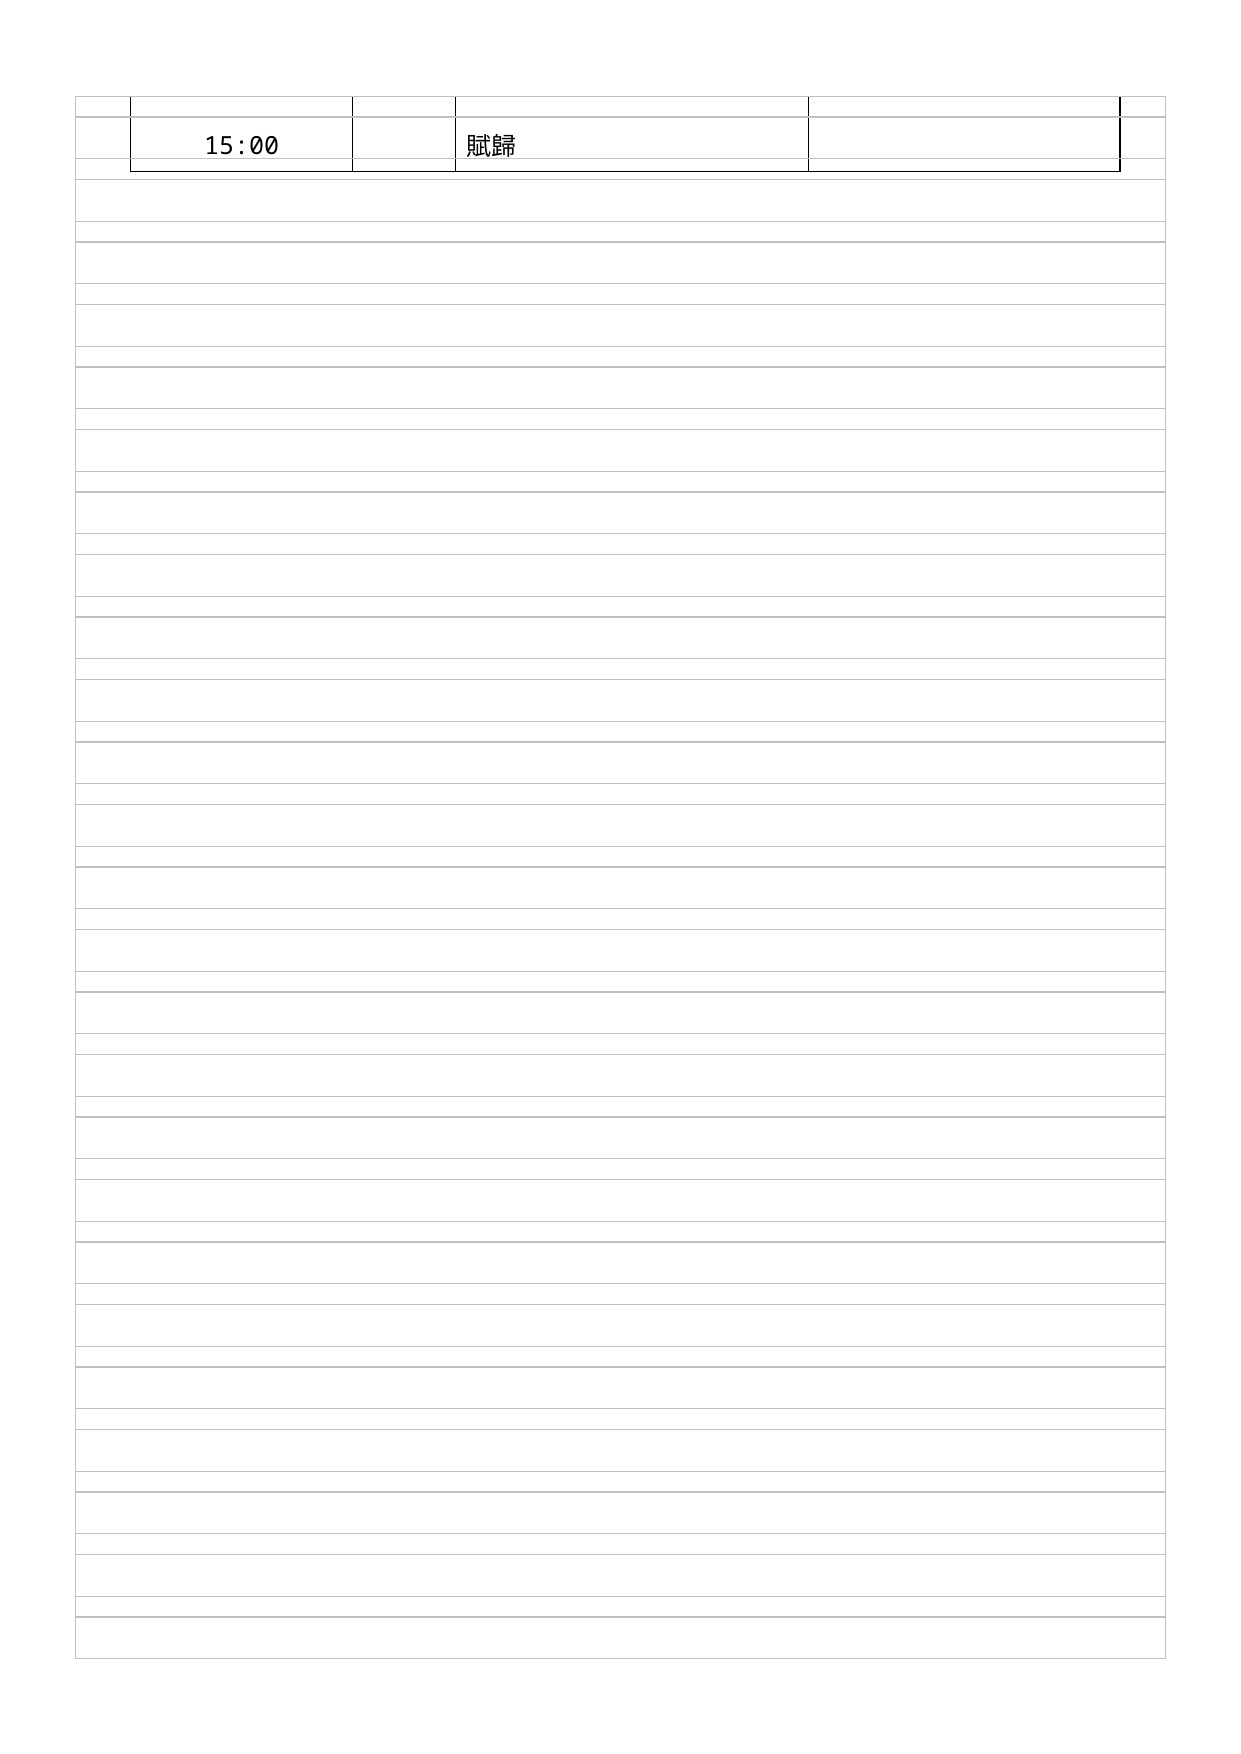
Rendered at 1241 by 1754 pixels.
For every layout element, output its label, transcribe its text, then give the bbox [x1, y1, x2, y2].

table_cell 15:00 [131, 118, 352, 158]
table_cell [131, 97, 352, 116]
table_cell [353, 159, 455, 171]
table_cell [456, 97, 808, 116]
table_cell [809, 118, 1119, 158]
table_cell [131, 159, 352, 171]
table_cell [353, 118, 455, 158]
table_cell [456, 159, 808, 171]
table_cell [809, 97, 1119, 116]
table_cell [353, 97, 455, 116]
table_cell [809, 159, 1119, 171]
table_cell 賦歸 [456, 118, 808, 158]
